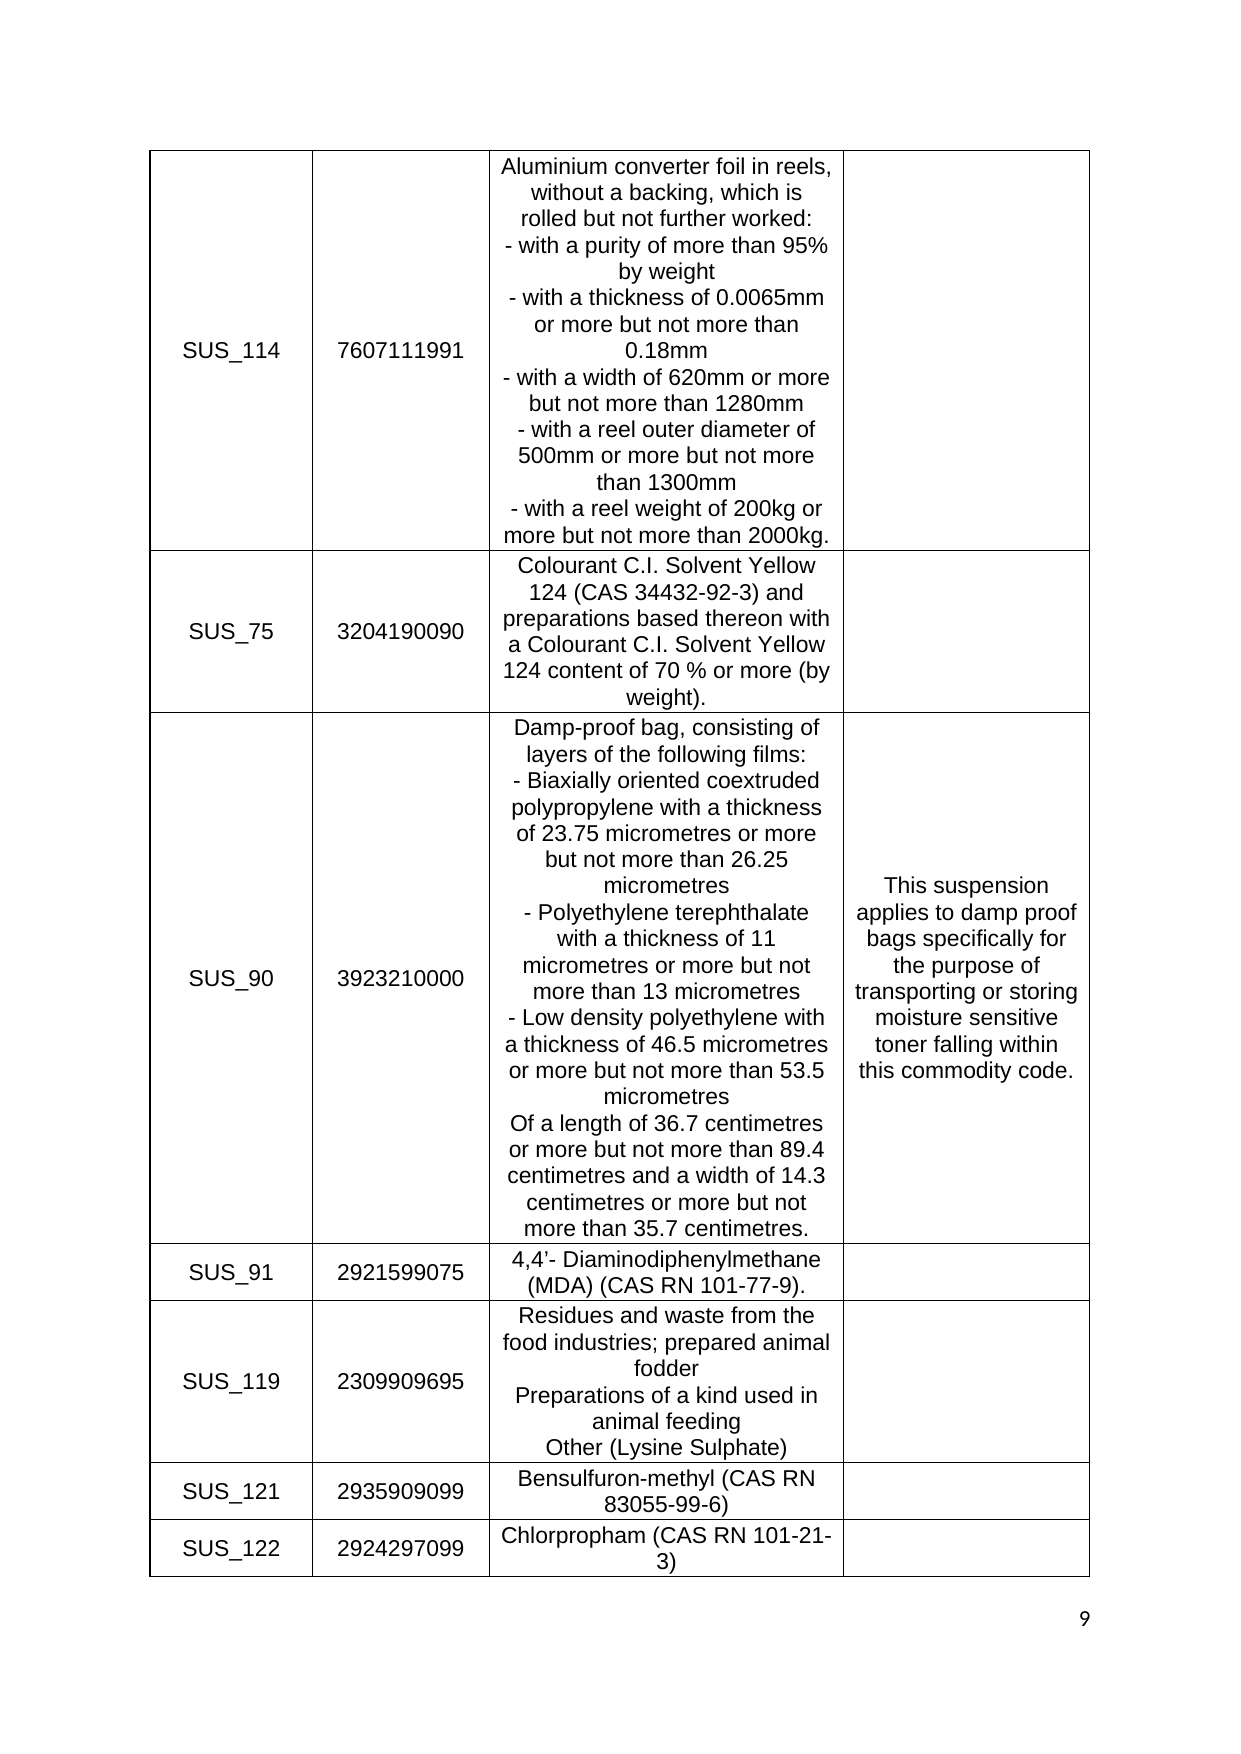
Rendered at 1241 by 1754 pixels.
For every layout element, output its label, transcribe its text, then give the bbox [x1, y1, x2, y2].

table_cell Aluminium converter foil in reels, without a backing, which is rolled but not further worked: - with a purity of more than 95% by weight - with a thickness of 0.0065mm or more but not more than 0.18mm - with a width of 620mm or more but not more than 1280mm - with a reel outer diameter of 500mm or more but not more than 1300mm - with a reel weight of 200kg or more but not more than 2000kg. [490, 151, 843, 549]
table_cell [844, 151, 1089, 549]
table_cell Damp-proof bag, consisting of layers of the following films: - Biaxially oriented coextruded polypropylene with a thickness of 23.75 micrometres or more but not more than 26.25 micrometres - Polyethylene terephthalate with a thickness of 11 micrometres or more but not more than 13 micrometres - Low density polyethylene with a thickness of 46.5 micrometres or more but not more than 53.5 micrometres Of a length of 36.7 centimetres or more but not more than 89.4 centimetres and a width of 14.3 centimetres or more but not more than 35.7 centimetres. [490, 713, 843, 1243]
table_cell [844, 1244, 1089, 1300]
table_cell [844, 551, 1089, 712]
table_cell This suspension applies to damp proof bags specifically for the purpose of transporting or storing moisture sensitive toner falling within this commodity code. [844, 713, 1089, 1243]
table_cell SUS_122 [151, 1520, 312, 1576]
table_cell SUS_75 [151, 551, 312, 712]
table_cell 3923210000 [313, 713, 489, 1243]
table_cell SUS_90 [151, 713, 312, 1243]
table_cell Colourant C.I. Solvent Yellow 124 (CAS 34432-92-3) and preparations based thereon with a Colourant C.I. Solvent Yellow 124 content of 70 % or more (by weight). [490, 551, 843, 712]
table_cell [844, 1463, 1089, 1519]
table_cell 2935909099 [313, 1463, 489, 1519]
table_cell 4,4’- Diaminodiphenylmethane (MDA) (CAS RN 101-77-9). [490, 1244, 843, 1300]
table_cell SUS_114 [151, 151, 312, 549]
table_cell [844, 1520, 1089, 1576]
table_cell SUS_119 [151, 1301, 312, 1462]
table_cell Bensulfuron-methyl (CAS RN 83055-99-6) [490, 1463, 843, 1519]
table_cell Chlorpropham (CAS RN 101-21-3) [490, 1520, 843, 1576]
table_cell 2924297099 [313, 1520, 489, 1576]
table_cell 2309909695 [313, 1301, 489, 1462]
table_cell Residues and waste from the food industries; prepared animal fodder Preparations of a kind used in animal feeding Other (Lysine Sulphate) [490, 1301, 843, 1462]
table_cell SUS_121 [151, 1463, 312, 1519]
table_cell [844, 1301, 1089, 1462]
table_cell 7607111991 [313, 151, 489, 549]
table_cell SUS_91 [151, 1244, 312, 1300]
table_cell 2921599075 [313, 1244, 489, 1300]
table_cell 3204190090 [313, 551, 489, 712]
